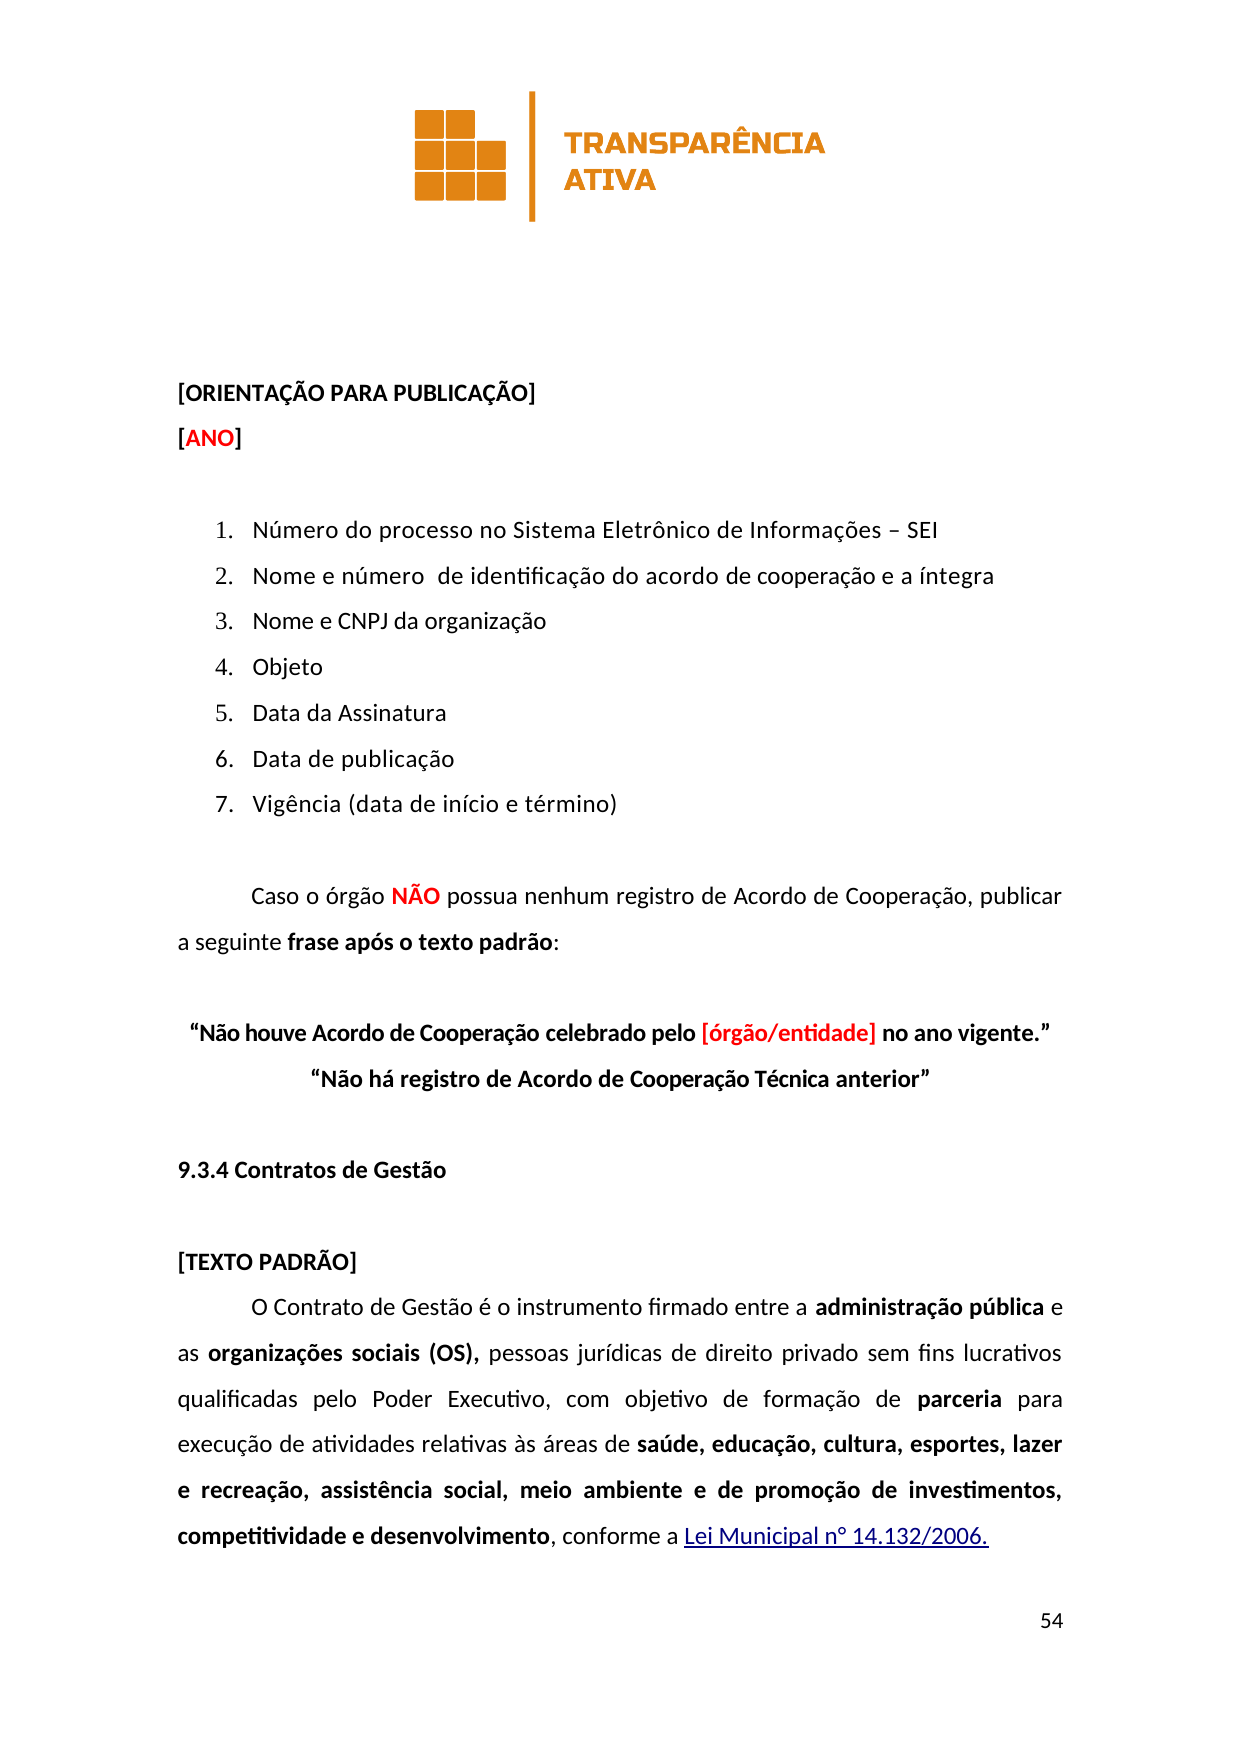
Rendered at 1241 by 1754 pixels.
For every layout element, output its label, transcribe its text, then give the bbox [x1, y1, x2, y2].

text 9.3.4 Contratos de Gestão [177, 1154, 1063, 1185]
list Número do processo no Sistema Eletrônico de Informações – SEI [215, 514, 1063, 544]
list Objeto [215, 651, 1063, 682]
text [ANO] [177, 423, 1063, 453]
text [ORIENTAÇÃO PARA PUBLICAÇÃO] [177, 377, 1063, 407]
text “Não houve Acordo de Cooperação celebrado pelo [órgão/entidade] no ano vigente.” [177, 1017, 1063, 1048]
list Nome e número de identificação do acordo de cooperação e a íntegra [215, 560, 1063, 590]
text “Não há registro de Acordo de Cooperação Técnica anterior” [177, 1063, 1063, 1093]
text O Contrato de Gestão é o instrumento firmado entre a administração pública e as organizações sociais (OS), pessoas jurídicas de direito privado sem fins lucrativos qualificadas pelo Poder Executivo, com objetivo de formação de parceria para execução de atividades relativas às áreas de saúde, educação, cultura, esportes, lazer e recreação, assistência social, meio ambiente e de promoção de investimentos, competitividade e desenvolvimento, conforme a Lei Municipal n° 14.132/2006. [373, 1291, 788, 1551]
text Caso o órgão NÃO possua nenhum registro de Acordo de Cooperação, publicar a seguinte frase após o texto padrão: [177, 880, 1063, 956]
list Data de publicação [215, 743, 1063, 773]
text O Contrato de Gestão é o instrumento firmado entre a administração pública e as organizações sociais (OS), pessoas jurídicas de direito privado sem fins lucrativos qualificadas pelo Poder Executivo, com objetivo de formação de parceria para execução de atividades relativas às áreas de saúde, educação, cultura, esportes, lazer e recreação, assistência social, meio ambiente e de promoção de investimentos, competitividade e desenvolvimento, conforme a Lei Municipal n° 14.132/2006. [225, 1305, 360, 1551]
text O Contrato de Gestão é o instrumento firmado entre a administração pública e as organizações sociais (OS), pessoas jurídicas de direito privado sem fins lucrativos qualificadas pelo Poder Executivo, com objetivo de formação de parceria para execução de atividades relativas às áreas de saúde, educação, cultura, esportes, lazer e recreação, assistência social, meio ambiente e de promoção de investimentos, competitividade e desenvolvimento, conforme a Lei Municipal n° 14.132/2006. [761, 1291, 1063, 1546]
list Vigência (data de início e término) [215, 788, 1063, 819]
list Data da Assinatura [215, 697, 1063, 727]
list Nome e CNPJ da organização [215, 606, 1063, 636]
text O Contrato de Gestão é o instrumento firmado entre a administração pública e as organizações sociais (OS), pessoas jurídicas de direito privado sem fins lucrativos qualificadas pelo Poder Executivo, com objetivo de formação de parceria para execução de atividades relativas às áreas de saúde, educação, cultura, esportes, lazer e recreação, assistência social, meio ambiente e de promoção de investimentos, competitividade e desenvolvimento, conforme a Lei Municipal n° 14.132/2006. [177, 1291, 744, 1488]
text [TEXTO PADRÃO] [177, 1246, 1063, 1276]
